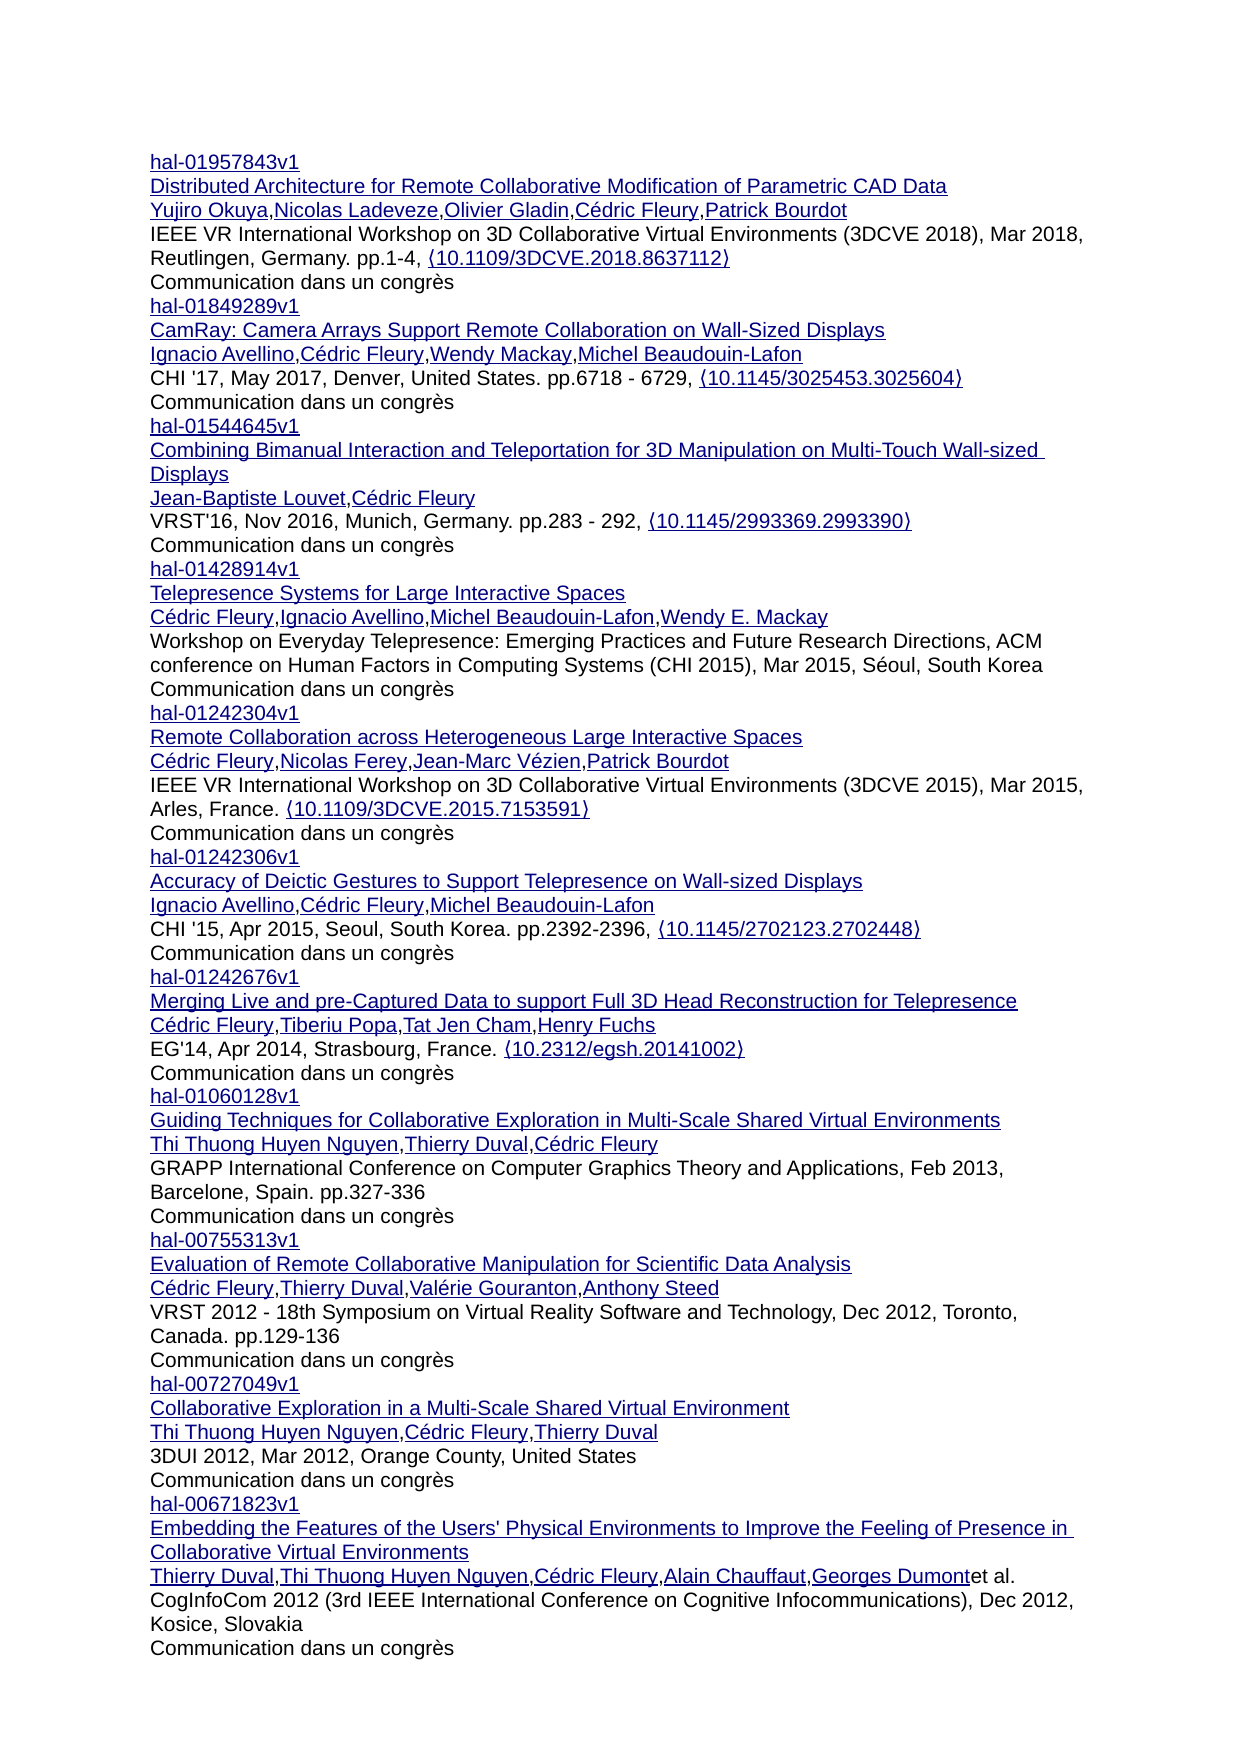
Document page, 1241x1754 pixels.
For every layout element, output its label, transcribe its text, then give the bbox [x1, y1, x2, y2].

table_cell Combining Bimanual Interaction and Teleportation for 3D Manipulation on Multi-Touch Wall-sized Displays Jean-Baptiste Louvet,Cédric Fleury VRST'16, Nov 2016, Munich, Germany. pp.283 - 292, ⟨10.1145/2993369.2993390⟩ Communication dans un congrès hal-01428914v1 [150, 438, 1090, 581]
table_cell Distributed Architecture for Remote Collaborative Modification of Parametric CAD Data Yujiro Okuya,Nicolas Ladeveze,Olivier Gladin,Cédric Fleury,Patrick Bourdot IEEE VR International Workshop on 3D Collaborative Virtual Environments (3DCVE 2018), Mar 2018, Reutlingen, Germany. pp.1-4, ⟨10.1109/3DCVE.2018.8637112⟩ Communication dans un congrès hal-01849289v1 [150, 174, 1090, 318]
table_cell hal-01957843v1 [150, 150, 1090, 174]
table_cell Remote Collaboration across Heterogeneous Large Interactive Spaces Cédric Fleury,Nicolas Ferey,Jean-Marc Vézien,Patrick Bourdot IEEE VR International Workshop on 3D Collaborative Virtual Environments (3DCVE 2015), Mar 2015, Arles, France. ⟨10.1109/3DCVE.2015.7153591⟩ Communication dans un congrès hal-01242306v1 [150, 725, 1090, 869]
table_cell Merging Live and pre-Captured Data to support Full 3D Head Reconstruction for Telepresence Cédric Fleury,Tiberiu Popa,Tat Jen Cham,Henry Fuchs EG'14, Apr 2014, Strasbourg, France. ⟨10.2312/egsh.20141002⟩ Communication dans un congrès hal-01060128v1 [150, 989, 1090, 1108]
table_cell Accuracy of Deictic Gestures to Support Telepresence on Wall-sized Displays Ignacio Avellino,Cédric Fleury,Michel Beaudouin-Lafon CHI '15, Apr 2015, Seoul, South Korea. pp.2392-2396, ⟨10.1145/2702123.2702448⟩ Communication dans un congrès hal-01242676v1 [150, 869, 1090, 988]
table_cell Telepresence Systems for Large Interactive Spaces Cédric Fleury,Ignacio Avellino,Michel Beaudouin-Lafon,Wendy E. Mackay Workshop on Everyday Telepresence: Emerging Practices and Future Research Directions, ACM conference on Human Factors in Computing Systems (CHI 2015), Mar 2015, Séoul, South Korea Communication dans un congrès hal-01242304v1 [150, 581, 1090, 725]
table_cell Evaluation of Remote Collaborative Manipulation for Scientific Data Analysis Cédric Fleury,Thierry Duval,Valérie Gouranton,Anthony Steed VRST 2012 - 18th Symposium on Virtual Reality Software and Technology, Dec 2012, Toronto, Canada. pp.129-136 Communication dans un congrès hal-00727049v1 [150, 1252, 1090, 1396]
table_cell CamRay: Camera Arrays Support Remote Collaboration on Wall-Sized Displays Ignacio Avellino,Cédric Fleury,Wendy Mackay,Michel Beaudouin-Lafon CHI '17, May 2017, Denver, United States. pp.6718 - 6729, ⟨10.1145/3025453.3025604⟩ Communication dans un congrès hal-01544645v1 [150, 318, 1090, 437]
table_cell Guiding Techniques for Collaborative Exploration in Multi-Scale Shared Virtual Environments Thi Thuong Huyen Nguyen,Thierry Duval,Cédric Fleury GRAPP International Conference on Computer Graphics Theory and Applications, Feb 2013, Barcelone, Spain. pp.327-336 Communication dans un congrès hal-00755313v1 [150, 1108, 1090, 1252]
table_cell Embedding the Features of the Users' Physical Environments to Improve the Feeling of Presence in Collaborative Virtual Environments Thierry Duval,Thi Thuong Huyen Nguyen,Cédric Fleury,Alain Chauffaut,Georges Dumontet al. CogInfoCom 2012 (3rd IEEE International Conference on Cognitive Infocommunications), Dec 2012, Kosice, Slovakia Communication dans un congrès [150, 1516, 1090, 1659]
table_cell Collaborative Exploration in a Multi-Scale Shared Virtual Environment Thi Thuong Huyen Nguyen,Cédric Fleury,Thierry Duval 3DUI 2012, Mar 2012, Orange County, United States Communication dans un congrès hal-00671823v1 [150, 1396, 1090, 1516]
